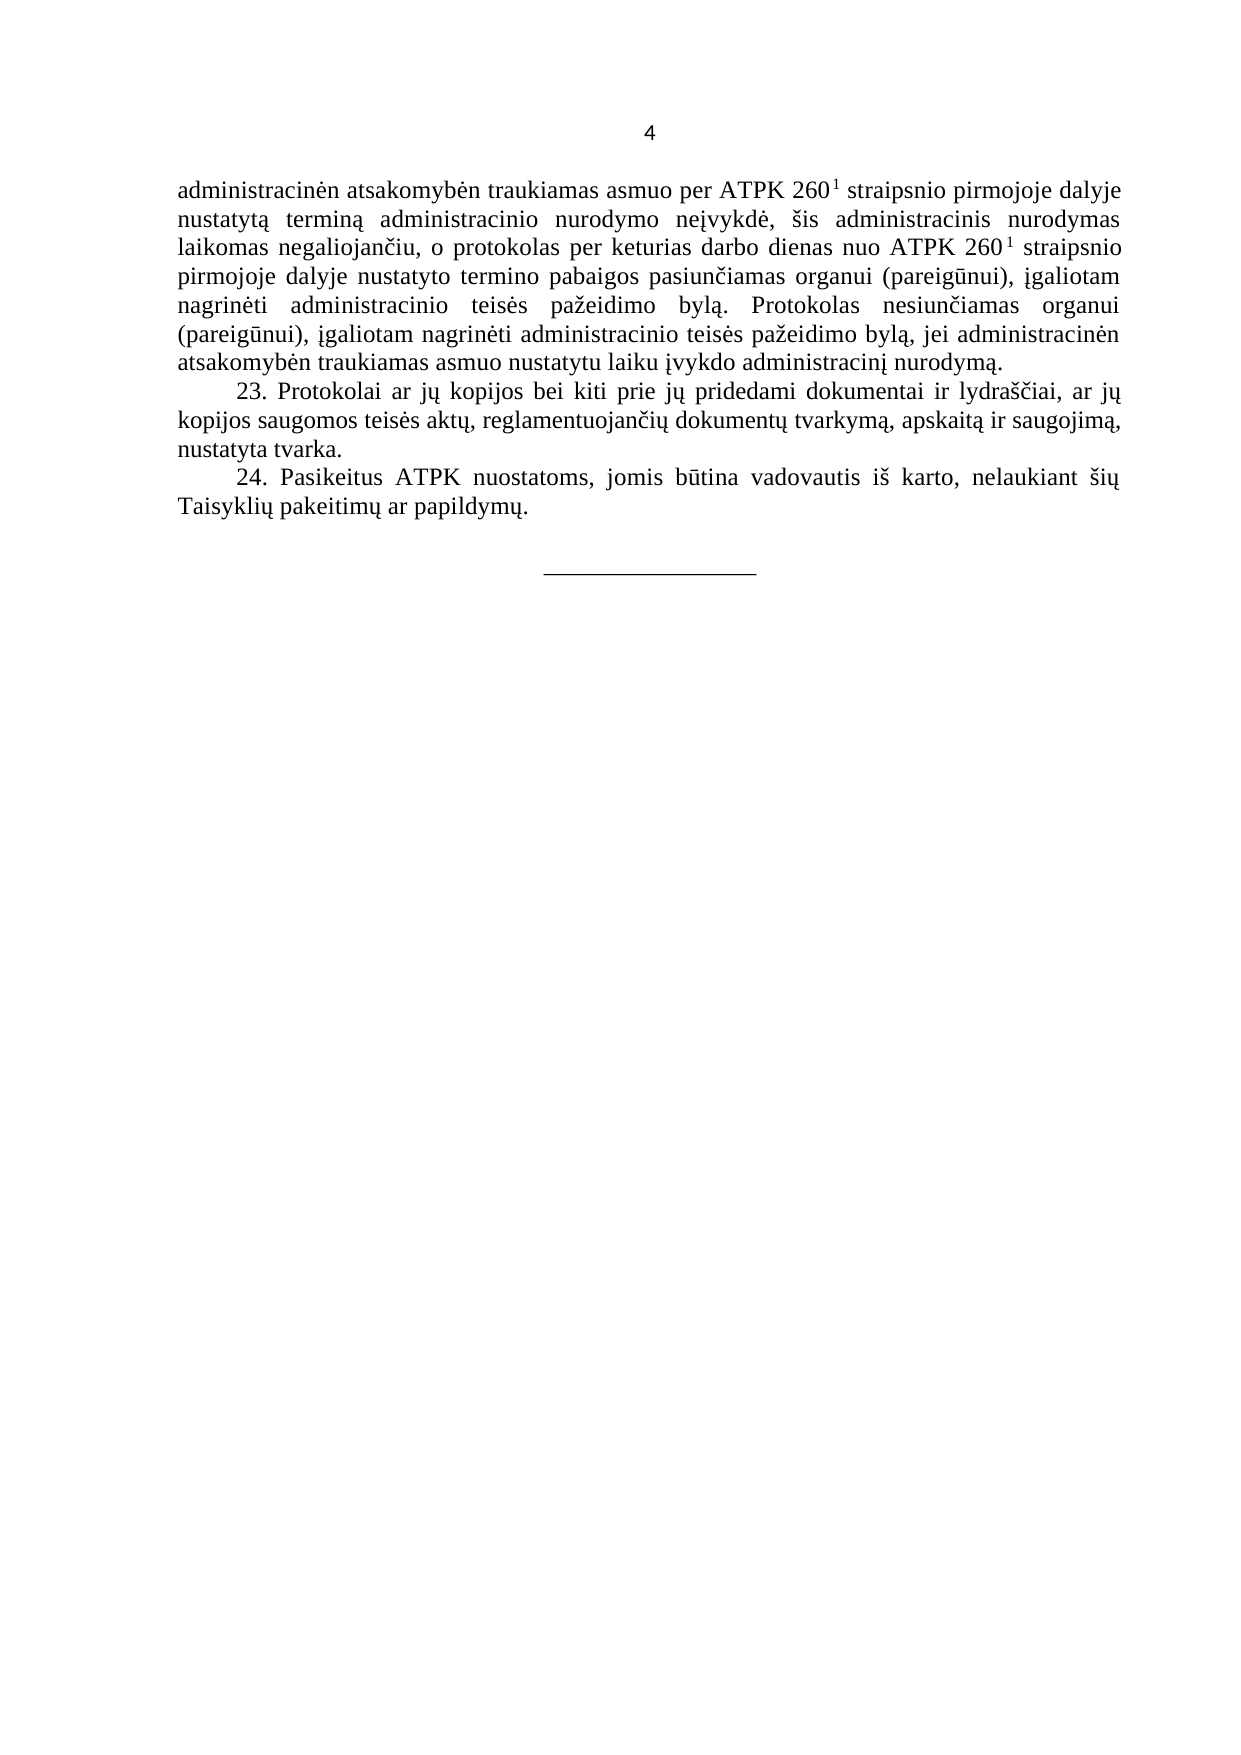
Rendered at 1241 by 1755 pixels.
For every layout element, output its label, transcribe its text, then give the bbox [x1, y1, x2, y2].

text administracinėn atsakomybėn traukiamas asmuo per ATPK 2601 straipsnio pirmojoje dalyje nustatytą terminą administracinio nurodymo neįvykdė, šis administracinis nurodymas laikomas negaliojančiu, o protokolas per keturias darbo dienas nuo ATPK 2601 straipsnio pirmojoje dalyje nustatyto termino pabaigos pasiunčiamas organui (pareigūnui), įgaliotam nagrinėti administracinio teisės pažeidimo bylą. Protokolas nesiunčiamas organui (pareigūnui), įgaliotam nagrinėti administracinio teisės pažeidimo bylą, jei administracinėn atsakomybėn traukiamas asmuo nustatytu laiku įvykdo administracinį nurodymą. [177, 175, 1122, 376]
text _________________ [177, 549, 1122, 577]
text 23. Protokolai ar jų kopijos bei kiti prie jų pridedami dokumentai ir lydraščiai, ar jų kopijos saugomos teisės aktų, reglamentuojančių dokumentų tvarkymą, apskaitą ir saugojimą, nustatyta tvarka. [177, 376, 1122, 462]
text 24. Pasikeitus ATPK nuostatoms, jomis būtina vadovautis iš karto, nelaukiant šių Taisyklių pakeitimų ar papildymų. [177, 462, 1122, 520]
